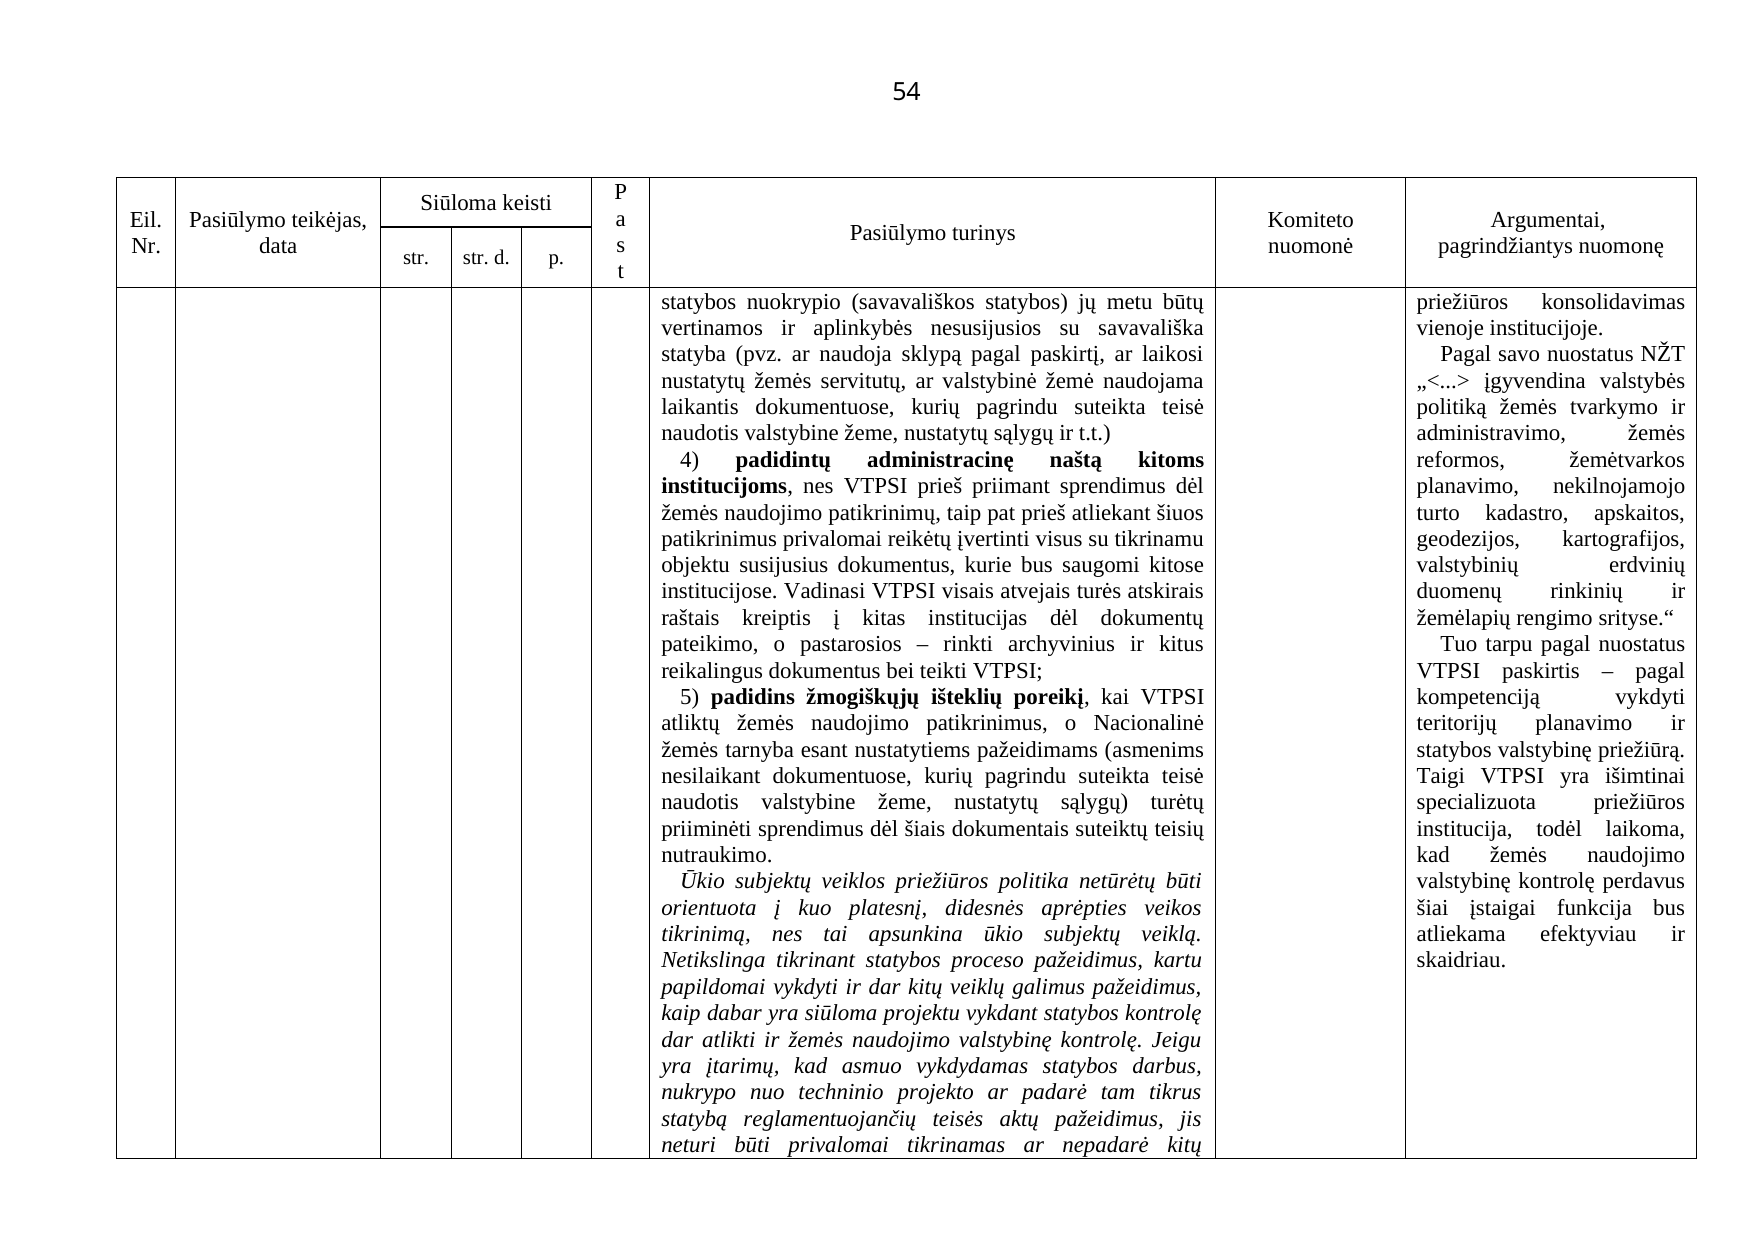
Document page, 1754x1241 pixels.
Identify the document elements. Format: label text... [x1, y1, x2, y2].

table_cell [176, 288, 380, 1157]
table_cell [381, 288, 451, 1157]
table_cell P [592, 288, 649, 1157]
table_header Pastabos [592, 178, 649, 287]
table_cell str. [381, 228, 451, 287]
table_cell str. d. [452, 228, 521, 287]
table_cell p. [522, 228, 591, 287]
table_header Siūloma keisti [381, 178, 591, 226]
table_header Pasiūlymo teikėjas, data [176, 178, 380, 287]
table_header Pasiūlymo turinys [650, 178, 1215, 287]
table_cell priežiūros konsolidavimas vienoje institucijoje. Pagal savo nuostatus NŽT „<...> įgyvendina valstybės politiką žemės tvarkymo ir administravimo, žemės reformos, žemėtvarkos planavimo, nekilnojamojo turto kadastro, apskaitos, geodezijos, kartografijos, valstybinių erdvinių duomenų rinkinių ir žemėlapių rengimo srityse.“ Tuo tarpu pagal nuostatus VTPSI paskirtis – pagal kompetenciją vykdyti teritorijų planavimo ir statybos valstybinę priežiūrą. Taigi VTPSI yra išimtinai specializuota priežiūros institucija, todėl laikoma, kad žemės naudojimo valstybinę kontrolę perdavus šiai įstaigai funkcija bus atliekama efektyviau ir skaidriau. [1406, 288, 1696, 1157]
table_header Komiteto nuomonė [1216, 178, 1405, 287]
table_header Eil. Nr. [117, 178, 175, 287]
table_cell [1216, 288, 1405, 1157]
table_header Argumentai, pagrindžiantys nuomonę [1406, 178, 1696, 287]
table_cell [117, 288, 175, 1157]
table_cell statybos nuokrypio (savavališkos statybos) jų metu būtų vertinamos ir aplinkybės nesusijusios su savavališka statyba (pvz. ar naudoja sklypą pagal paskirtį, ar laikosi nustatytų žemės servitutų, ar valstybinė žemė naudojama laikantis dokumentuose, kurių pagrindu suteikta teisė naudotis valstybine žeme, nustatytų sąlygų ir t.t.) 4) padidintų administracinę naštą kitoms institucijoms, nes VTPSI prieš priimant sprendimus dėl žemės naudojimo patikrinimų, taip pat prieš atliekant šiuos patikrinimus privalomai reikėtų įvertinti visus su tikrinamu objektu susijusius dokumentus, kurie bus saugomi kitose institucijose. Vadinasi VTPSI visais atvejais turės atskirais raštais kreiptis į kitas institucijas dėl dokumentų pateikimo, o pastarosios – rinkti archyvinius ir kitus reikalingus dokumentus bei teikti VTPSI; 5) padidins žmogiškųjų išteklių poreikį, kai VTPSI atliktų žemės naudojimo patikrinimus, o Nacionalinė žemės tarnyba esant nustatytiems pažeidimams (asmenims nesilaikant dokumentuose, kurių pagrindu suteikta teisė naudotis valstybine žeme, nustatytų sąlygų) turėtų priiminėti sprendimus dėl šiais dokumentais suteiktų teisių nutraukimo. Ūkio subjektų veiklos priežiūros politika netūrėtų būti orientuota į kuo platesnį, didesnės aprėpties veikos tikrinimą, nes tai apsunkina ūkio subjektų veiklą. Netikslinga tikrinant statybos proceso pažeidimus, kartu papildomai vykdyti ir dar kitų veiklų galimus pažeidimus, kaip dabar yra siūloma projektu vykdant statybos kontrolę dar atlikti ir žemės naudojimo valstybinę kontrolę. Jeigu yra įtarimų, kad asmuo vykdydamas statybos darbus, nukrypo nuo techninio projekto ar padarė tam tikrus statybą reglamentuojančių teisės aktų pažeidimus, jis neturi būti privalomai tikrinamas ar nepadarė kitų [650, 288, 1215, 1157]
table_cell [452, 288, 521, 1157]
table_cell [522, 288, 591, 1157]
